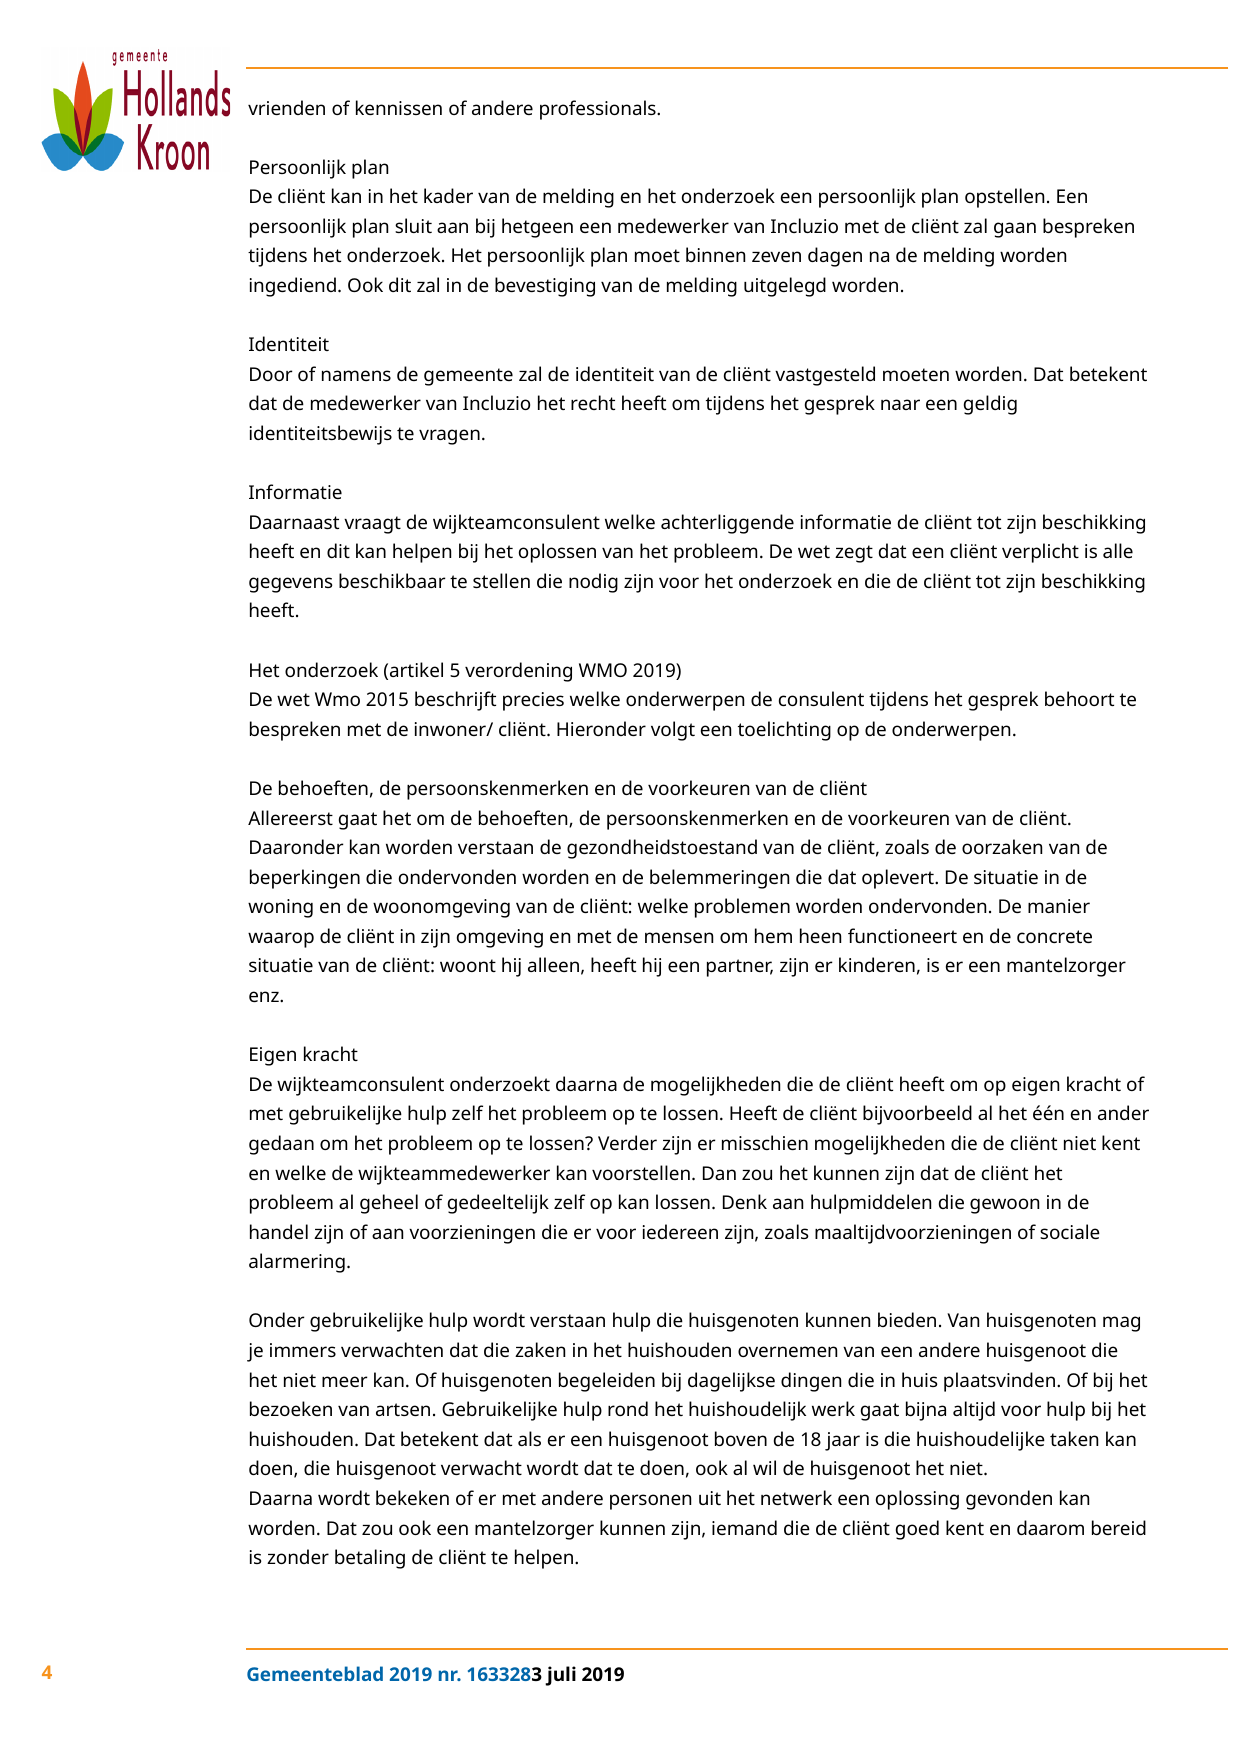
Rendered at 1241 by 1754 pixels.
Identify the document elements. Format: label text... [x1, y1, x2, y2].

text Eigen kracht [248, 1041, 1152, 1067]
text De wijkteamconsulent onderzoekt daarna de mogelijkheden die de cliënt heeft om op eigen kracht of met gebruikelijke hulp zelf het probleem op te lossen. Heeft de cliënt bijvoorbeeld al het één en ander gedaan om het probleem op te lossen? Verder zijn er misschien mogelijkheden die de cliënt niet kent en welke de wijkteammedewerker kan voorstellen. Dan zou het kunnen zijn dat de cliënt het probleem al geheel of gedeeltelijk zelf op kan lossen. Denk aan hulpmiddelen die gewoon in de handel zijn of aan voorzieningen die er voor iedereen zijn, zoals maaltijdvoorzieningen of sociale alarmering. [248, 1071, 1152, 1274]
text Onder gebruikelijke hulp wordt verstaan hulp die huisgenoten kunnen bieden. Van huisgenoten mag je immers verwachten dat die zaken in het huishouden overnemen van een andere huisgenoot die het niet meer kan. Of huisgenoten begeleiden bij dagelijkse dingen die in huis plaatsvinden. Of bij het bezoeken van artsen. Gebruikelijke hulp rond het huishoudelijk werk gaat bijna altijd voor hulp bij het huishouden. Dat betekent dat als er een huisgenoot boven de 18 jaar is die huishoudelijke taken kan doen, die huisgenoot verwacht wordt dat te doen, ook al wil de huisgenoot het niet. [248, 1308, 1152, 1481]
text Informatie [248, 479, 1152, 505]
text vrienden of kennissen of andere professionals. [248, 95, 1152, 121]
text Daarna wordt bekeken of er met andere personen uit het netwerk een oplossing gevonden kan worden. Dat zou ook een mantelzorger kunnen zijn, iemand die de cliënt goed kent en daarom bereid is zonder betaling de cliënt te helpen. [248, 1485, 1152, 1570]
text Door of namens de gemeente zal de identiteit van de cliënt vastgesteld moeten worden. Dat betekent dat de medewerker van Incluzio het recht heeft om tijdens het gesprek naar een geldig identiteitsbewijs te vragen. [248, 361, 1152, 446]
text Daarnaast vraagt de wijkteamconsulent welke achterliggende informatie de cliënt tot zijn beschikking heeft en dit kan helpen bij het oplossen van het probleem. De wet zegt dat een cliënt verplicht is alle gegevens beschikbaar te stellen die nodig zijn voor het onderzoek en die de cliënt tot zijn beschikking heeft. [248, 509, 1152, 623]
text Persoonlijk plan [248, 154, 1152, 180]
picture [41, 47, 231, 172]
text Het onderzoek (artikel 5 verordening WMO 2019) [248, 657, 1152, 683]
text Allereerst gaat het om de behoeften, de persoonskenmerken en de voorkeuren van de cliënt. Daaronder kan worden verstaan de gezondheidstoestand van de cliënt, zoals de oorzaken van de beperkingen die ondervonden worden en de belemmeringen die dat oplevert. De situatie in de woning en de woonomgeving van de cliënt: welke problemen worden ondervonden. De manier waarop de cliënt in zijn omgeving en met de mensen om hem heen functioneert en de concrete situatie van de cliënt: woont hij alleen, heeft hij een partner, zijn er kinderen, is er een mantelzorger enz. [248, 805, 1152, 1008]
text Identiteit [248, 331, 1152, 357]
text De cliënt kan in het kader van de melding en het onderzoek een persoonlijk plan opstellen. Een persoonlijk plan sluit aan bij hetgeen een medewerker van Incluzio met de cliënt zal gaan bespreken tijdens het onderzoek. Het persoonlijk plan moet binnen zeven dagen na de melding worden ingediend. Ook dit zal in de bevestiging van de melding uitgelegd worden. [248, 183, 1152, 298]
text De wet Wmo 2015 beschrijft precies welke onderwerpen de consulent tijdens het gesprek behoort te bespreken met de inwoner/ cliënt. Hieronder volgt een toelichting op de onderwerpen. [248, 686, 1152, 742]
text De behoeften, de persoonskenmerken en de voorkeuren van de cliënt [248, 775, 1152, 801]
